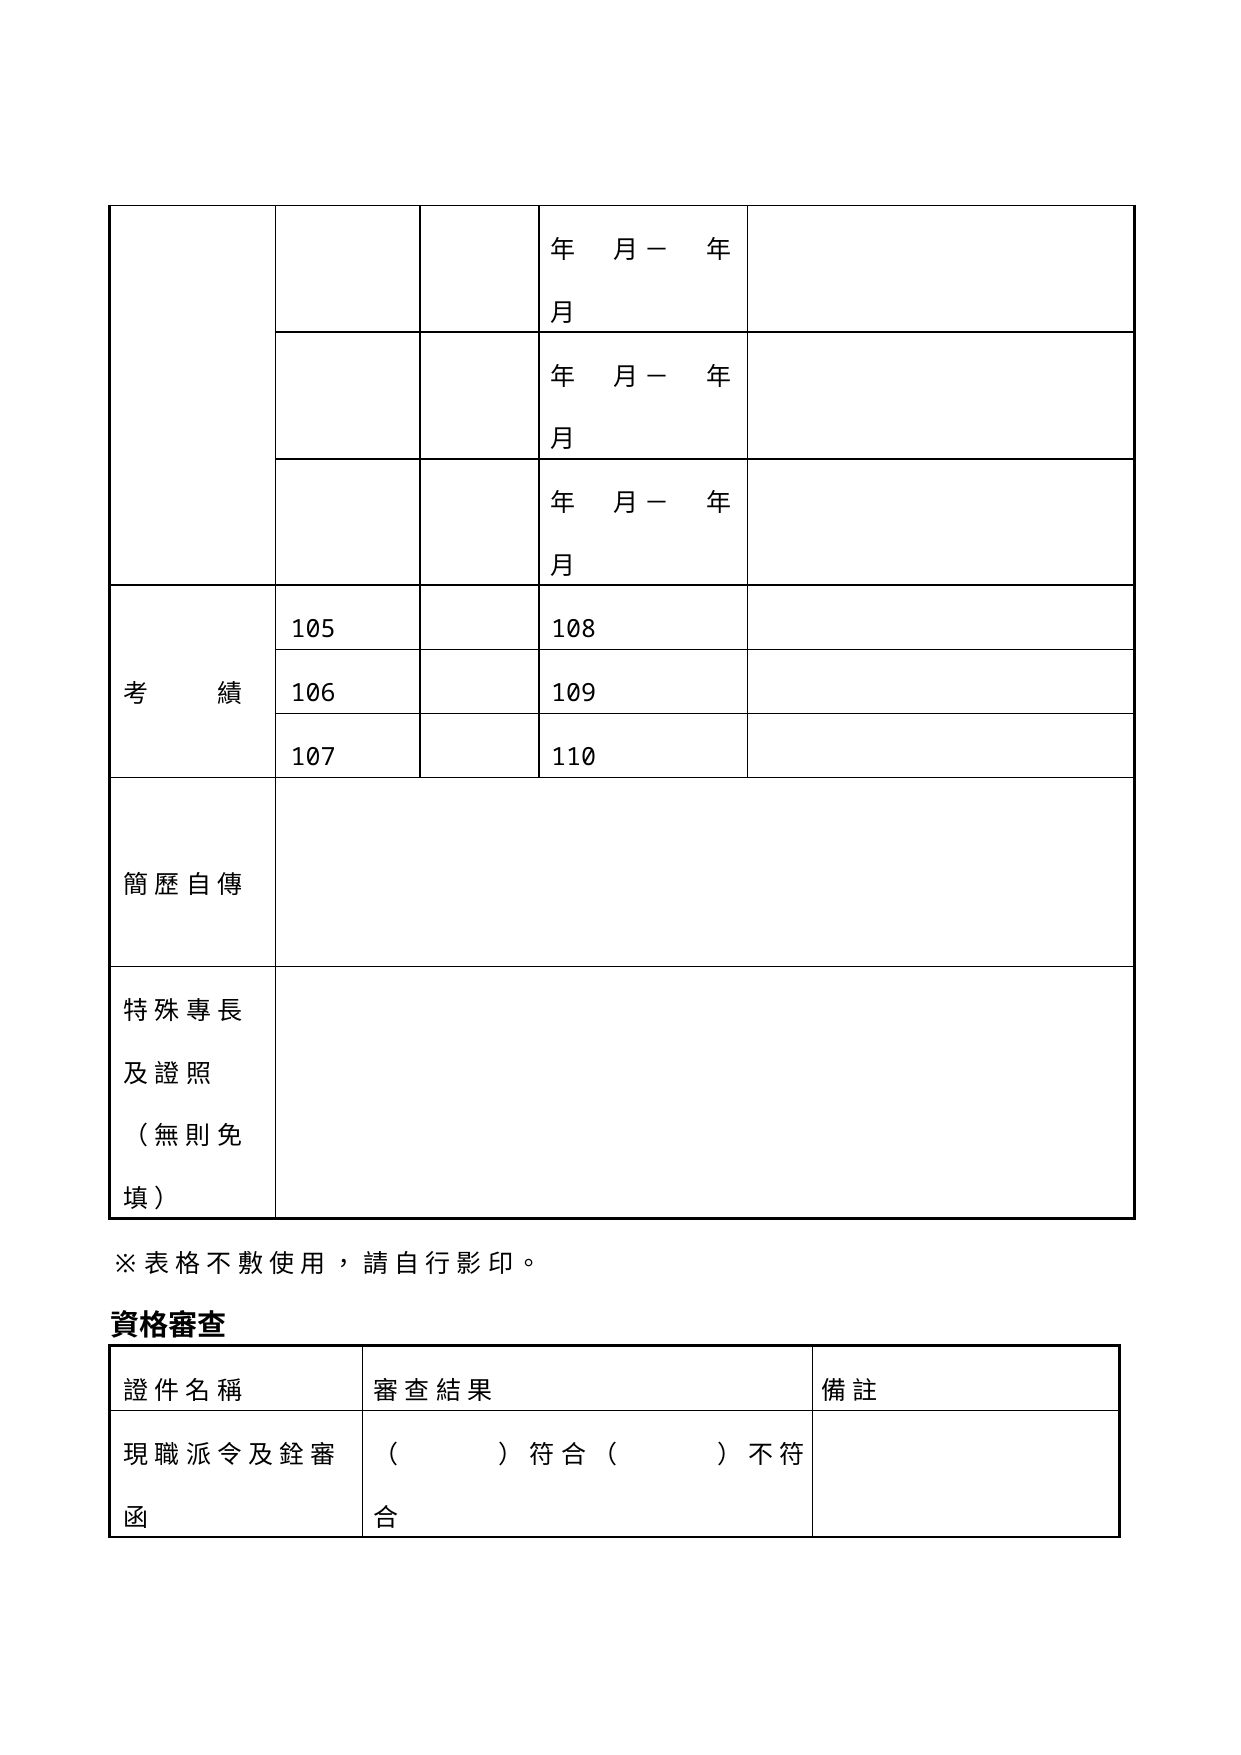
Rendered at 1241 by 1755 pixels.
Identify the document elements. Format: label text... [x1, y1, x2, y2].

table_header 備註 [813, 1347, 1118, 1409]
table_cell [421, 460, 538, 584]
table_cell 年 月－ 年 月 [540, 206, 747, 331]
table_cell [748, 206, 1133, 331]
table_cell （ ）符合（ ）不符合 [363, 1411, 812, 1536]
table_cell [276, 967, 1133, 1217]
table_cell [748, 650, 1133, 712]
table_cell 106 [276, 650, 419, 712]
table_cell [748, 586, 1133, 648]
table_cell [276, 460, 419, 584]
table_cell [813, 1411, 1118, 1536]
table_cell [748, 714, 1133, 777]
table_cell 109 [540, 650, 747, 712]
table_cell [748, 333, 1133, 458]
table_cell 現職派令及銓審函 [111, 1411, 362, 1536]
table_cell 年 月－ 年 月 [540, 333, 747, 458]
table_header 審查結果 [363, 1347, 812, 1409]
table_cell [276, 778, 1133, 966]
table_cell [421, 586, 538, 648]
table_cell 考 績 [111, 586, 275, 777]
table_cell 年 月－ 年 月 [540, 460, 747, 584]
table_cell [276, 206, 419, 331]
text 資格審查 [110, 1302, 1131, 1344]
table_cell [276, 333, 419, 458]
table_cell 105 [276, 586, 419, 648]
table_cell [111, 206, 275, 584]
table_cell 簡歷自傳 [111, 778, 275, 966]
table_cell 107 [276, 714, 419, 777]
table_cell [748, 460, 1133, 584]
table_cell [421, 714, 538, 777]
table_header 證件名稱 [111, 1347, 362, 1409]
table_cell [421, 650, 538, 712]
table_cell 特殊專長及證照（無則免填） [111, 967, 275, 1217]
table_cell 108 [540, 586, 747, 648]
table_cell [421, 333, 538, 458]
table_cell 110 [540, 714, 747, 777]
text ※表格不敷使用，請自行影印。 [110, 1220, 1131, 1283]
table_cell [421, 206, 538, 331]
